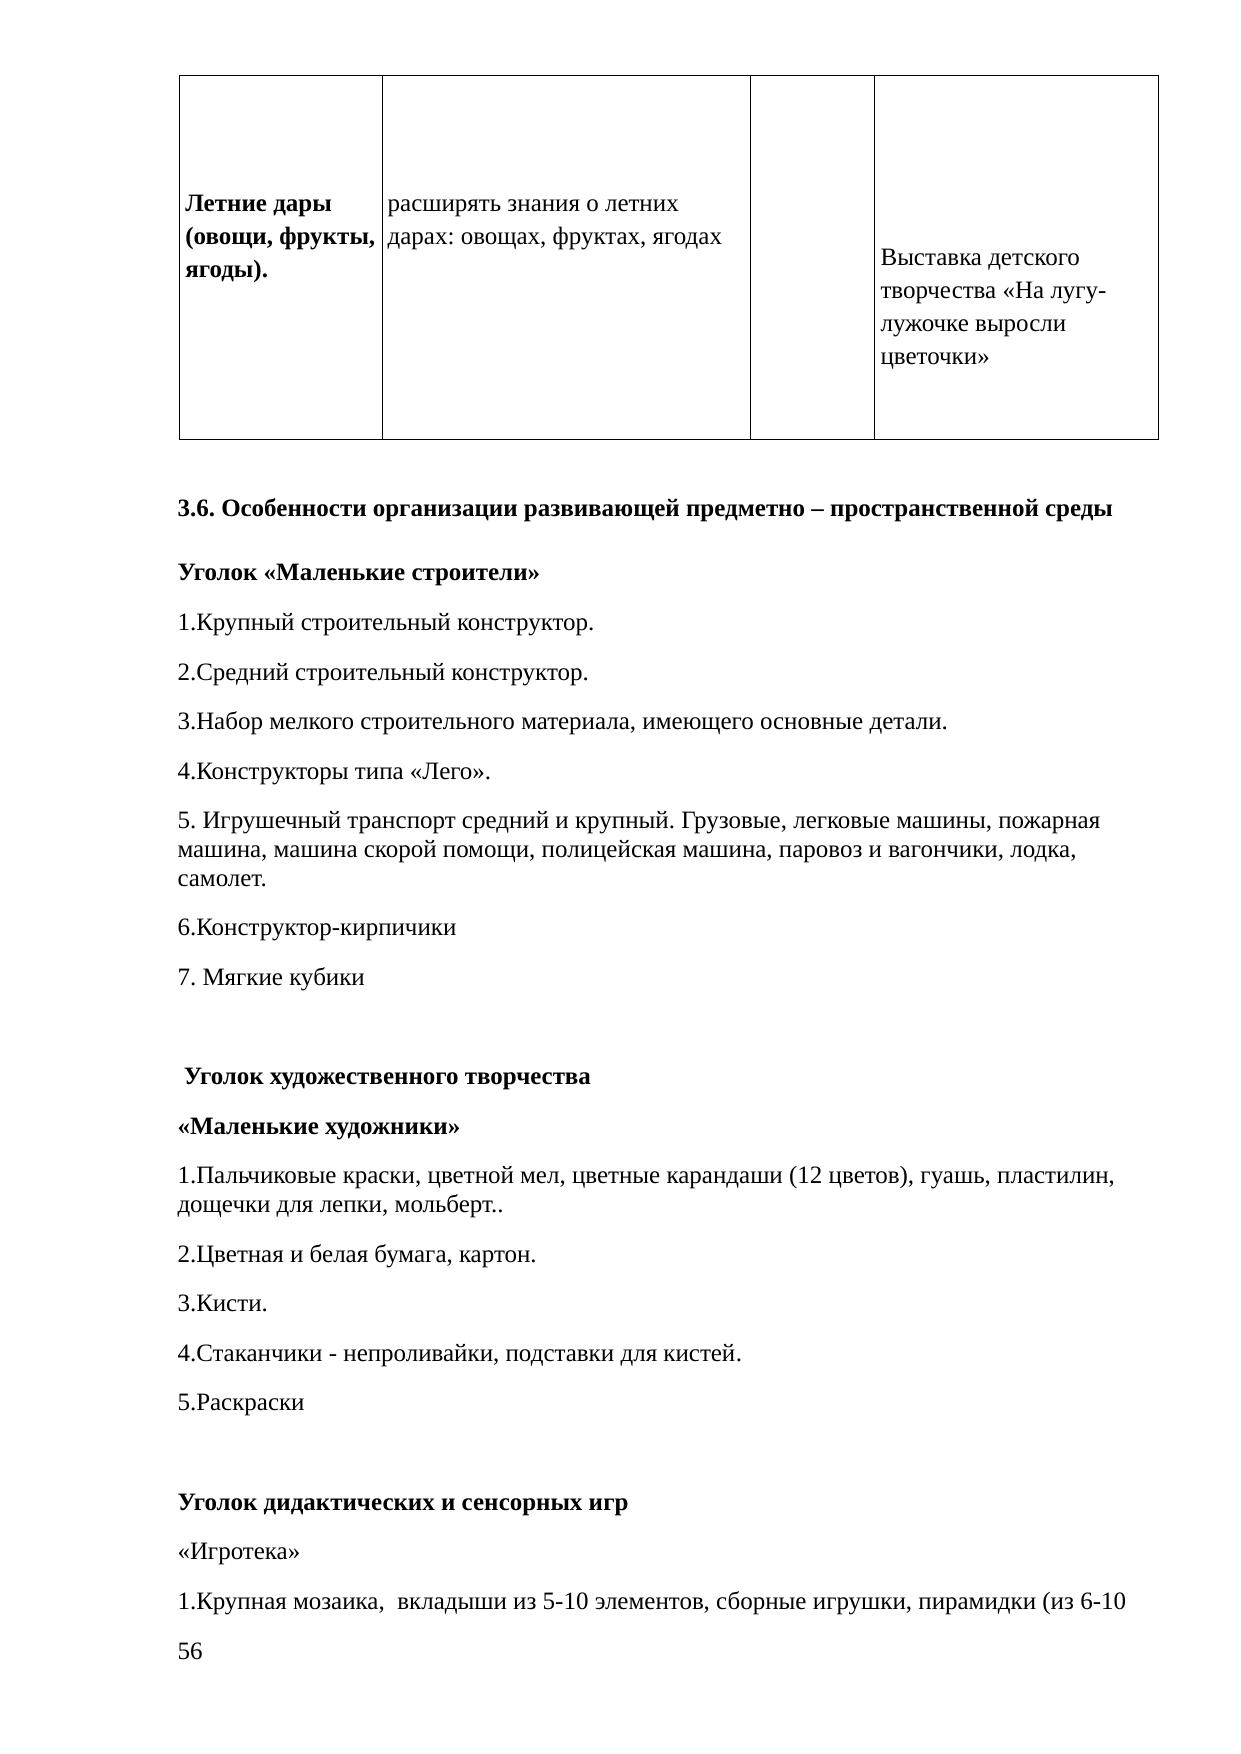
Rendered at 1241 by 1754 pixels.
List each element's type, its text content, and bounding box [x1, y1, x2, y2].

text 4.Стаканчики - непроливайки, подставки для кистей. [177, 1338, 1152, 1367]
text 2.Цветная и белая бумага, картон. [177, 1239, 1152, 1267]
text 4.Конструкторы типа «Лего». [177, 756, 1152, 784]
table_header расширять знания о летних дарах: овощах, фруктах, ягодах [383, 76, 750, 439]
text 1.Пальчиковые краски, цветной мел, цветные карандаши (12 цветов), гуашь, пластилин, дощечки для лепки, мольберт.. [177, 1160, 1152, 1218]
table_header Летние дары (овощи, фрукты, ягоды). [180, 76, 382, 439]
text Уголок дидактических и сенсорных игр [177, 1487, 1152, 1515]
table_header Выставка детского творчества «На лугу-лужочке выросли цветочки» [875, 76, 1158, 439]
text Уголок художественного творчества [177, 1061, 1152, 1090]
text 5. Игрушечный транспорт средний и крупный. Грузовые, легковые машины, пожарная машина, машина скорой помощи, полицейская машина, паровоз и вагончики, лодка, самолет. [177, 805, 1152, 892]
table_header [751, 76, 874, 439]
text 7. Мягкие кубики [177, 962, 1152, 991]
text «Маленькие художники» [177, 1111, 1152, 1139]
text 5.Раскраски [177, 1387, 1152, 1416]
text 1.Крупный строительный конструктор. [177, 607, 1152, 636]
text 3.6. Особенности организации развивающей предметно – пространственной среды [177, 493, 1152, 522]
text «Игротека» [177, 1536, 1152, 1565]
text 3.Кисти. [177, 1288, 1152, 1317]
text 2.Средний строительный конструктор. [177, 657, 1152, 685]
text 1.Крупная мозаика, вкладыши из 5-10 элементов, сборные игрушки, пирамидки (из 6-10 [177, 1586, 1152, 1614]
text Уголок «Маленькие строители» [177, 557, 1152, 586]
text 6.Конструктор-кирпичики [177, 912, 1152, 941]
text 3.Набор мелкого строительного материала, имеющего основные детали. [177, 706, 1152, 735]
